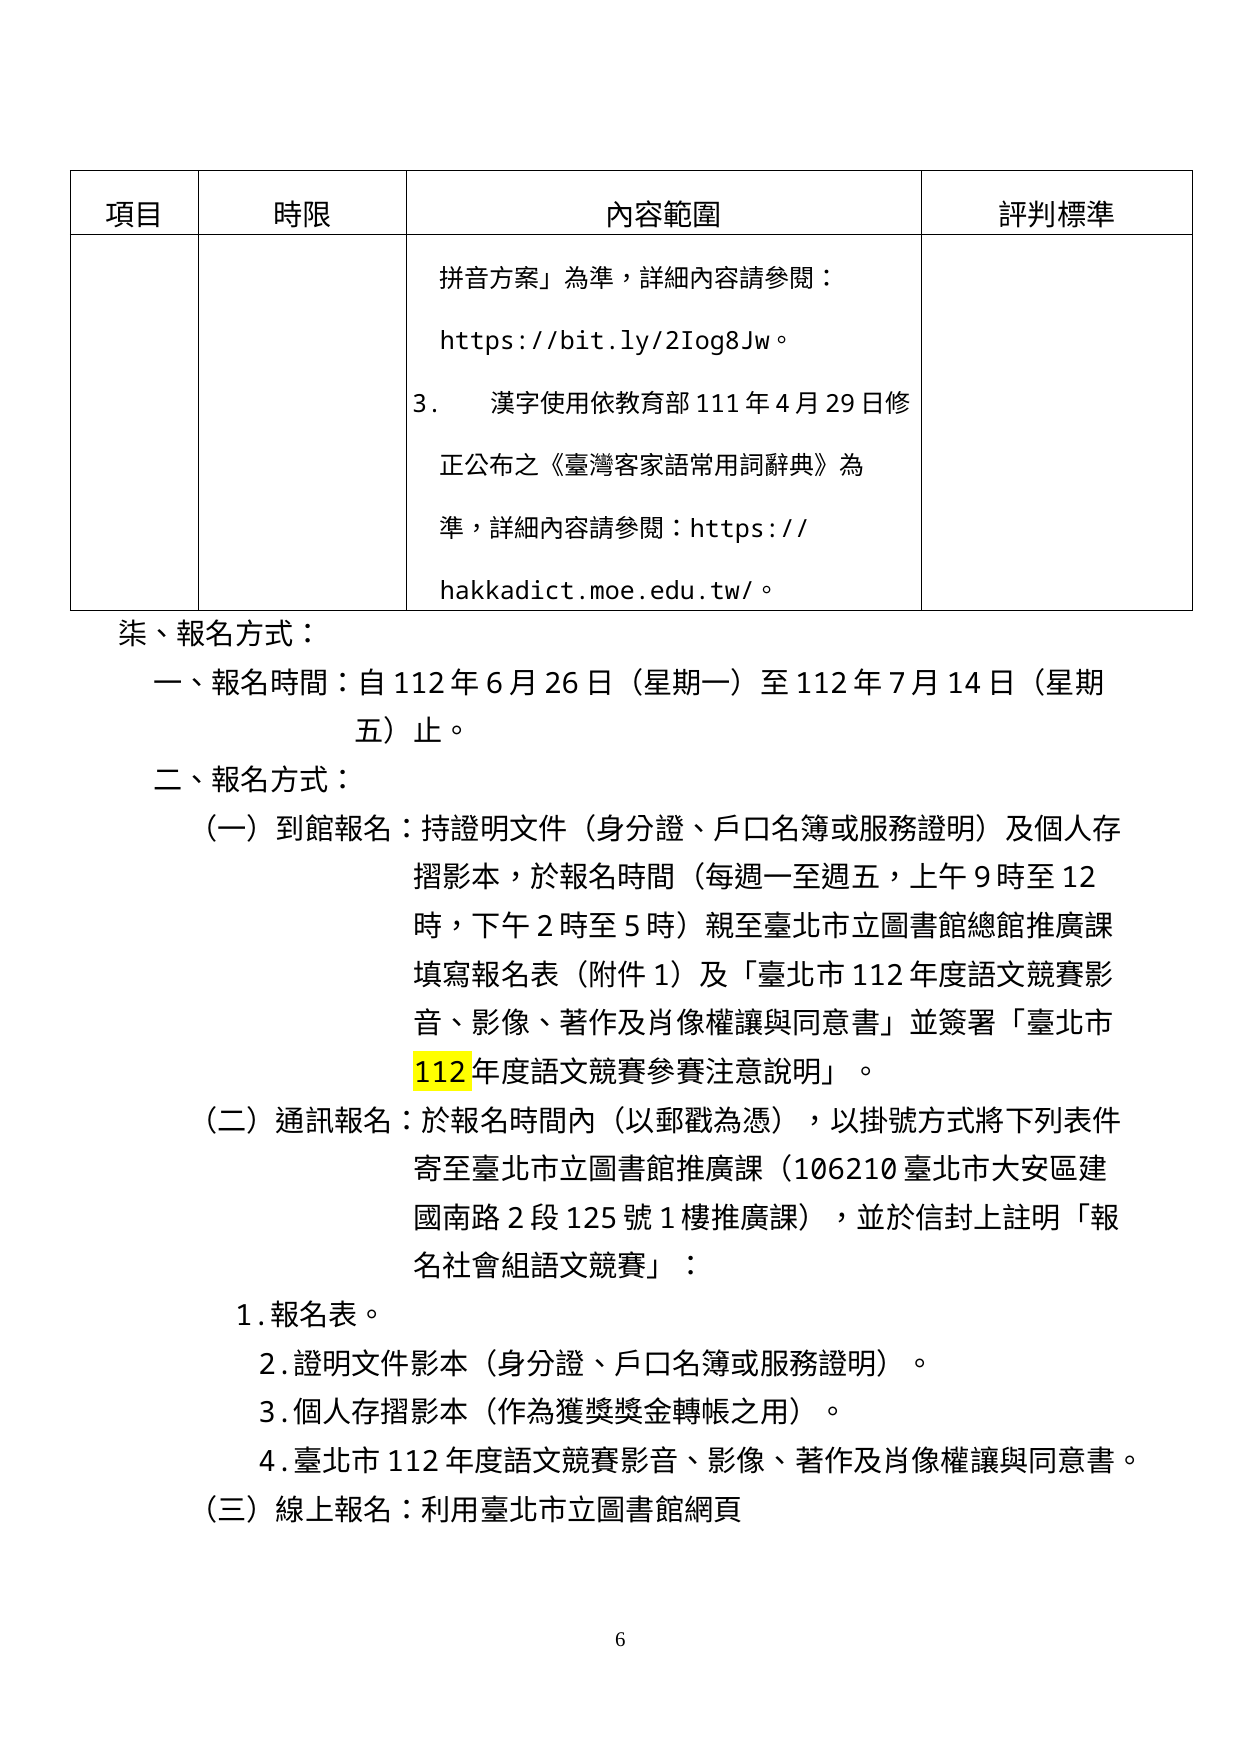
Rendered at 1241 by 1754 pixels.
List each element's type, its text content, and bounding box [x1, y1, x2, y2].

text 3.個人存摺影本（作為獲獎獎金轉帳之用）。 [118, 1389, 1122, 1431]
table_header 評判標準 [922, 171, 1192, 234]
text 1.報名表。 [118, 1292, 1122, 1334]
table_cell [199, 235, 406, 610]
table_header 項目 [71, 171, 198, 234]
table_header 時限 [199, 171, 406, 234]
text （二）通訊報名：於報名時間內（以郵戳為憑），以掛號方式將下列表件寄至臺北市立圖書館推廣課（106210臺北市大安區建國南路2段125號1樓推廣課），並於信封上註明「報名社會組語文競賽」： [118, 1097, 1122, 1285]
table_cell 拼音方案」為準，詳細內容請參閱：https://bit.ly/2Iog8Jw。 漢字使用依教育部111年4月29日修正公布之《臺灣客家語常用詞辭典》為準，詳細內容請參閱：https://hakkadict.moe.edu.tw/。 [407, 235, 921, 610]
text 柒、報名方式： [118, 611, 1122, 653]
text 一、報名時間：自112年6月26日（星期一）至112年7月14日（星期五）止。 [118, 659, 1122, 750]
text 二、報名方式： [118, 756, 1122, 799]
text 2.證明文件影本（身分證、戶口名簿或服務證明）。 [118, 1340, 1122, 1383]
table_cell [71, 235, 198, 610]
table_cell [922, 235, 1192, 610]
text （三）線上報名：利用臺北市立圖書館網頁 [118, 1487, 1122, 1529]
text （一）到館報名：持證明文件（身分證、戶口名簿或服務證明）及個人存摺影本，於報名時間（每週一至週五，上午9時至12時，下午2時至5時）親至臺北市立圖書館總館推廣課填寫報名表（附件1）及「臺北市112年度語文競賽影音、影像、著作及肖像權讓與同意書」並簽署「臺北市112年度語文競賽參賽注意說明」。 [118, 805, 1122, 1091]
table_header 內容範圍 [407, 171, 921, 234]
text 4.臺北市112年度語文競賽影音、影像、著作及肖像權讓與同意書。 [118, 1438, 1122, 1480]
